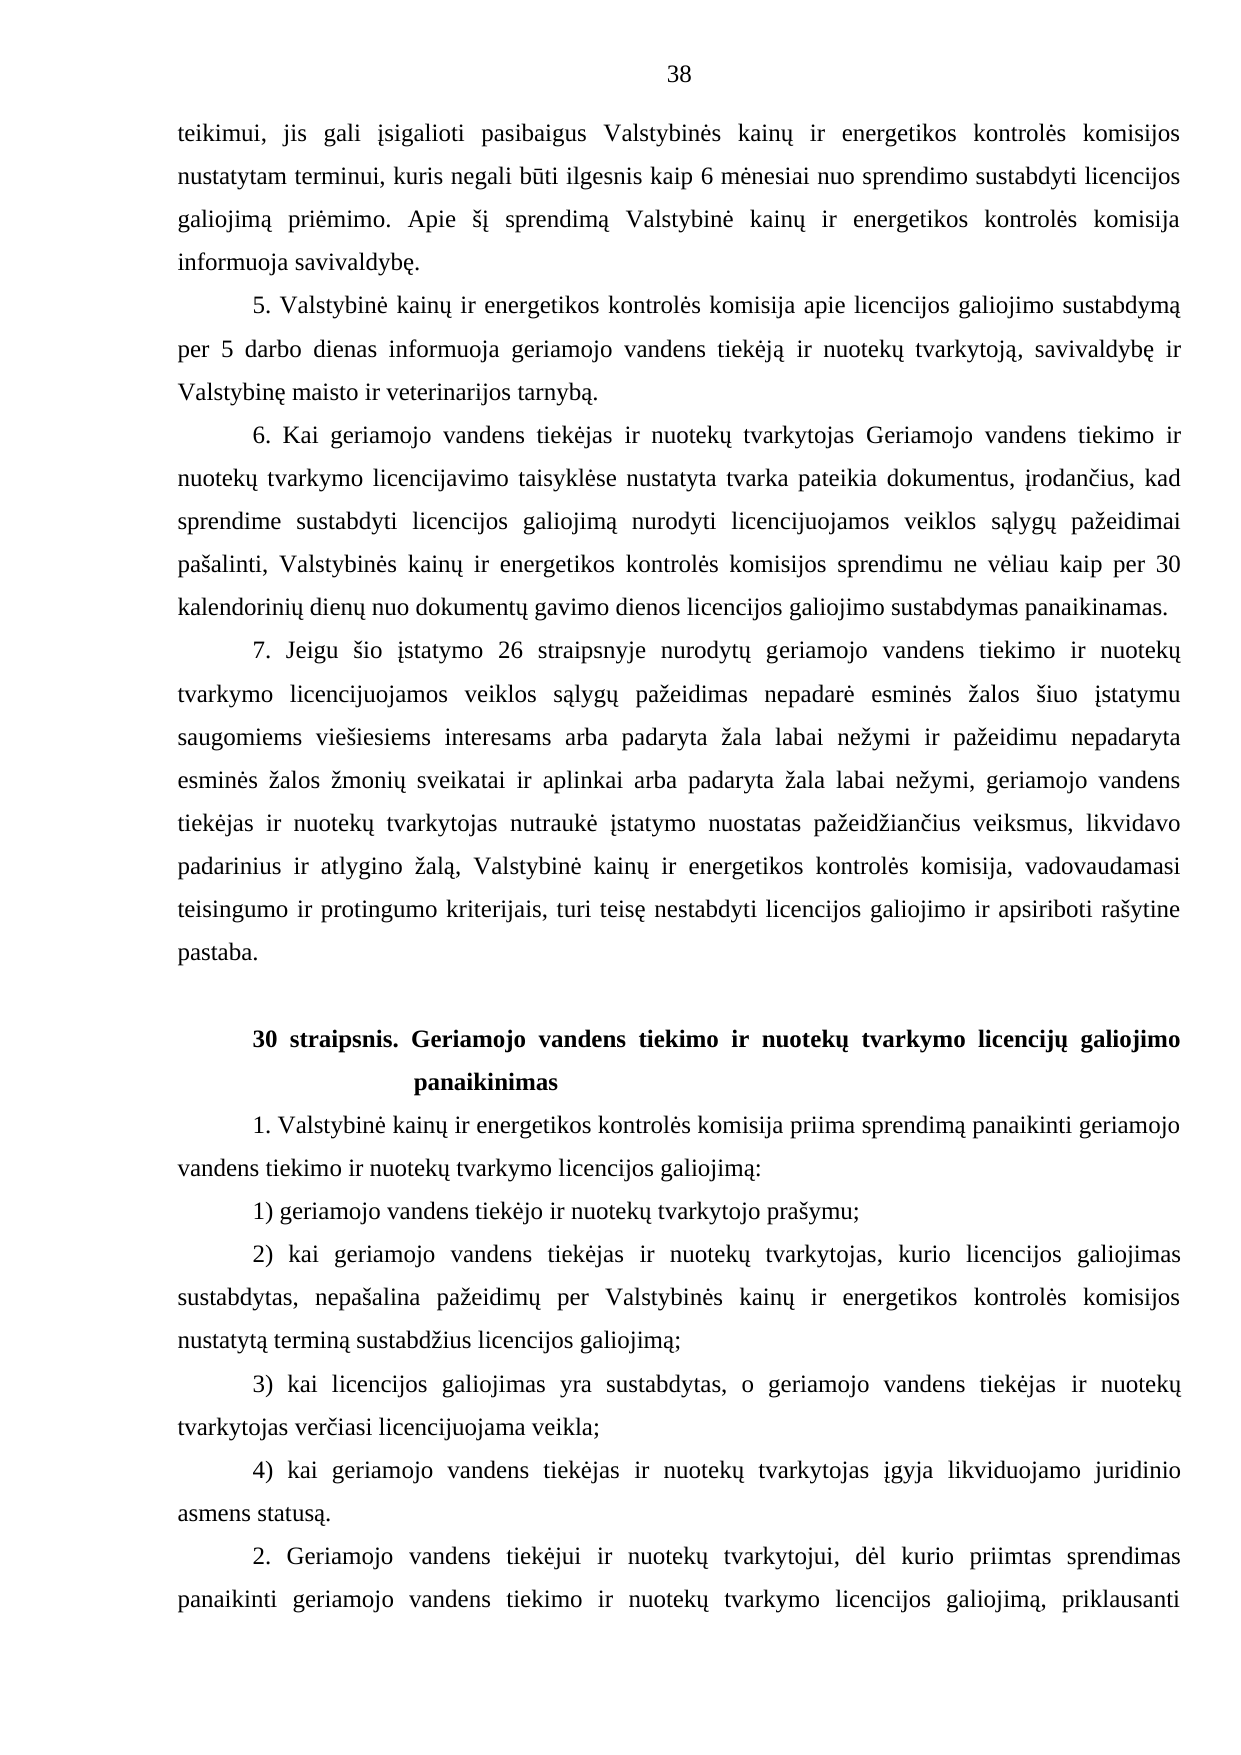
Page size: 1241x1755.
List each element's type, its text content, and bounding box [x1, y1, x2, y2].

text 4) kai geriamojo vandens tiekėjas ir nuotekų tvarkytojas įgyja likviduojamo juridinio asmens statusą. [177, 1455, 1181, 1527]
text 3) kai licencijos galiojimas yra sustabdytas, o geriamojo vandens tiekėjas ir nuotekų tvarkytojas verčiasi licencijuojama veikla; [177, 1369, 1181, 1441]
text 1) geriamojo vandens tiekėjo ir nuotekų tvarkytojo prašymu; [177, 1196, 1181, 1225]
text teikimui, jis gali įsigalioti pasibaigus Valstybinės kainų ir energetikos kontrolės komisijos nustatytam terminui, kuris negali būti ilgesnis kaip 6 mėnesiai nuo sprendimo sustabdyti licencijos galiojimą priėmimo. Apie šį sprendimą Valstybinė kainų ir energetikos kontrolės komisija informuoja savivaldybę. [177, 118, 1181, 276]
text 2. Geriamojo vandens tiekėjui ir nuotekų tvarkytojui, dėl kurio priimtas sprendimas panaikinti geriamojo vandens tiekimo ir nuotekų tvarkymo licencijos galiojimą, priklausanti [177, 1541, 1181, 1613]
text 1. Valstybinė kainų ir energetikos kontrolės komisija priima sprendimą panaikinti geriamojo vandens tiekimo ir nuotekų tvarkymo licencijos galiojimą: [177, 1110, 1181, 1182]
text 30 straipsnis. Geriamojo vandens tiekimo ir nuotekų tvarkymo licencijų galiojimo panaikinimas [252, 1024, 1181, 1096]
text 7. Jeigu šio įstatymo 26 straipsnyje nurodytų geriamojo vandens tiekimo ir nuotekų tvarkymo licencijuojamos veiklos sąlygų pažeidimas nepadarė esminės žalos šiuo įstatymu saugomiems viešiesiems interesams arba padaryta žala labai nežymi ir pažeidimu nepadaryta esminės žalos žmonių sveikatai ir aplinkai arba padaryta žala labai nežymi, geriamojo vandens tiekėjas ir nuotekų tvarkytojas nutraukė įstatymo nuostatas pažeidžiančius veiksmus, likvidavo padarinius ir atlygino žalą, Valstybinė kainų ir energetikos kontrolės komisija, vadovaudamasi teisingumo ir protingumo kriterijais, turi teisę nestabdyti licencijos galiojimo ir apsiriboti rašytine pastaba. [177, 636, 1181, 966]
text 2) kai geriamojo vandens tiekėjas ir nuotekų tvarkytojas, kurio licencijos galiojimas sustabdytas, nepašalina pažeidimų per Valstybinės kainų ir energetikos kontrolės komisijos nustatytą terminą sustabdžius licencijos galiojimą; [177, 1239, 1181, 1354]
text 5. Valstybinė kainų ir energetikos kontrolės komisija apie licencijos galiojimo sustabdymą per 5 darbo dienas informuoja geriamojo vandens tiekėją ir nuotekų tvarkytoją, savivaldybę ir Valstybinę maisto ir veterinarijos tarnybą. [177, 291, 1181, 406]
text 6. Kai geriamojo vandens tiekėjas ir nuotekų tvarkytojas Geriamojo vandens tiekimo ir nuotekų tvarkymo licencijavimo taisyklėse nustatyta tvarka pateikia dokumentus, įrodančius, kad sprendime sustabdyti licencijos galiojimą nurodyti licencijuojamos veiklos sąlygų pažeidimai pašalinti, Valstybinės kainų ir energetikos kontrolės komisijos sprendimu ne vėliau kaip per 30 kalendorinių dienų nuo dokumentų gavimo dienos licencijos galiojimo sustabdymas panaikinamas. [177, 420, 1181, 621]
